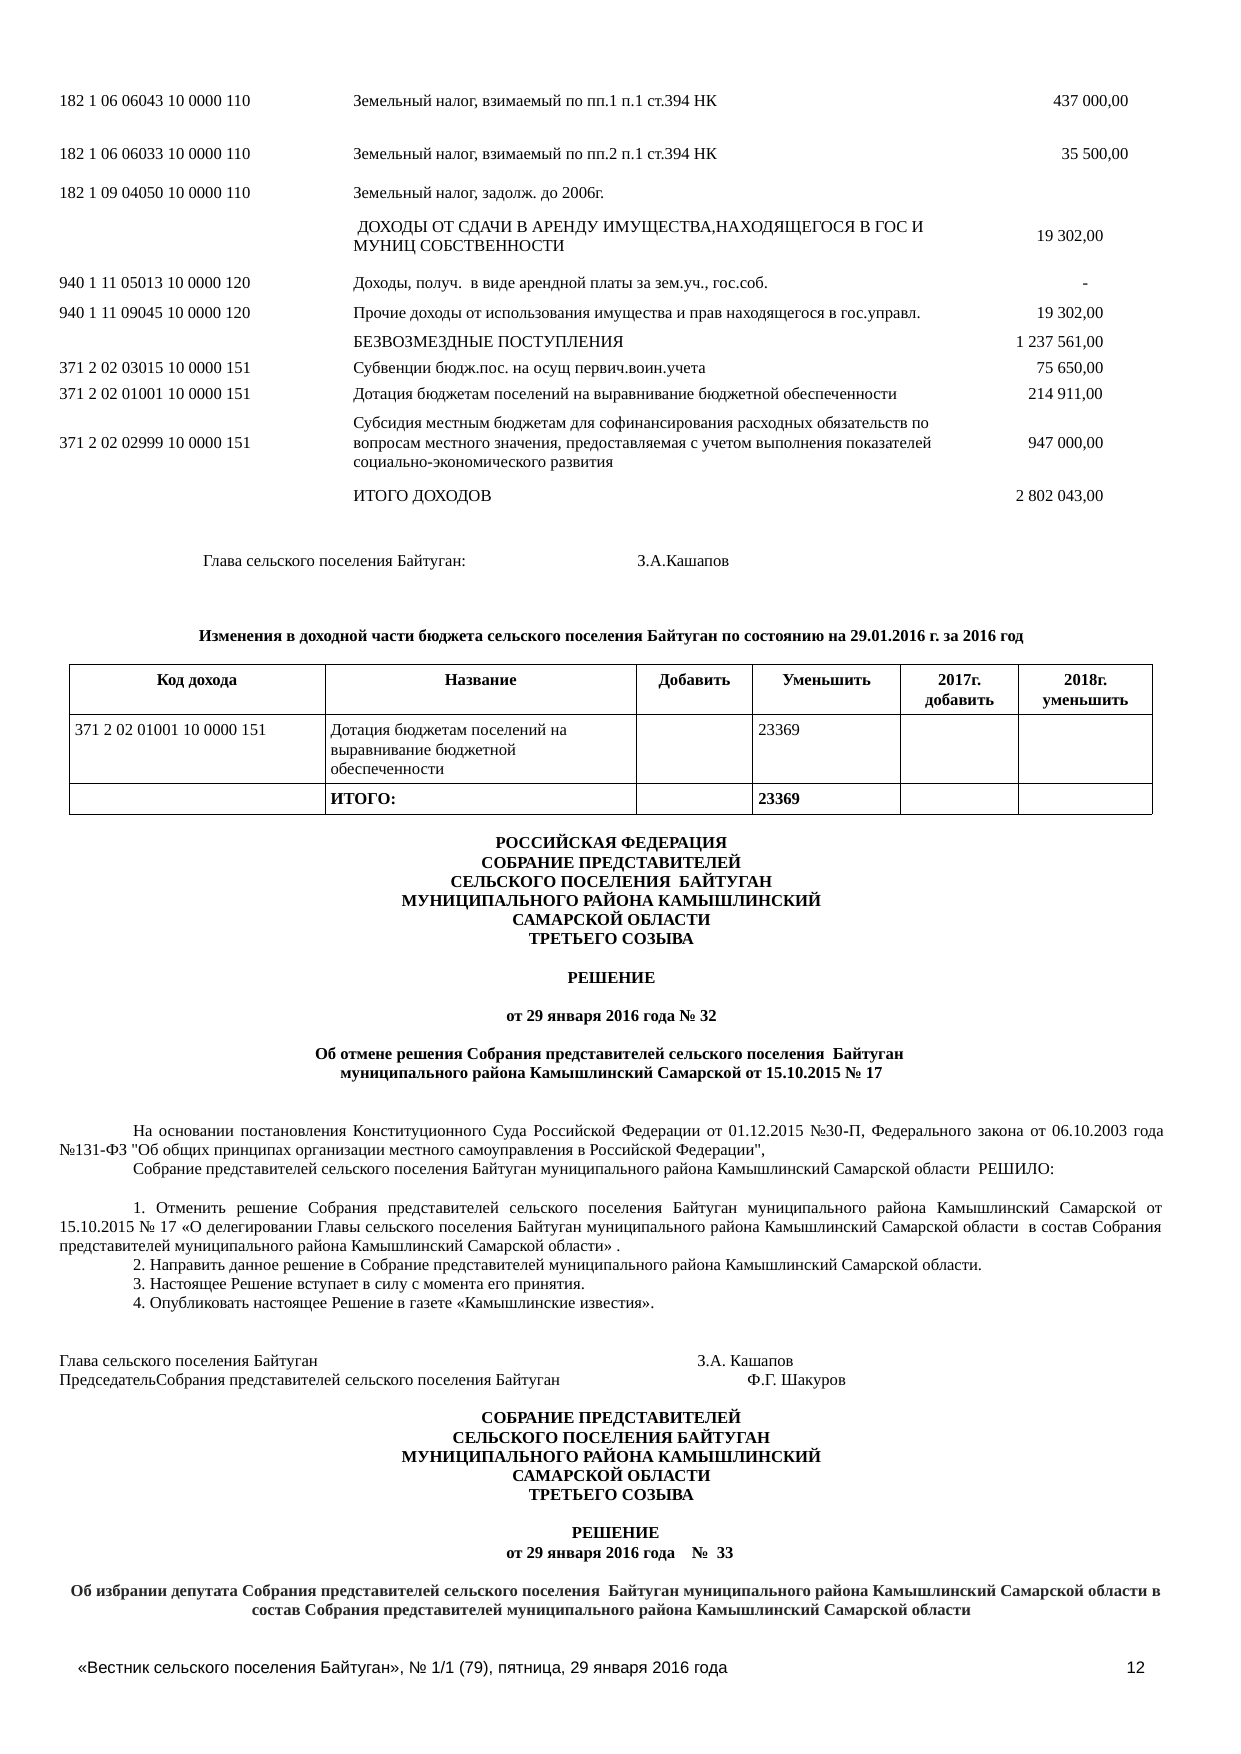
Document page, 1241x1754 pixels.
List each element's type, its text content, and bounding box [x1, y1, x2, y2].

table_cell Субвенции бюдж.пос. на осущ первич.воин.учета [353, 354, 974, 380]
table_cell [637, 715, 752, 783]
text СОБРАНИЕ ПРЕДСТАВИТЕЛЕЙ [59, 1408, 1163, 1427]
text от 29 января 2016 года № 32 [59, 1006, 1163, 1025]
table_header Уменьшить [753, 665, 900, 714]
table_cell 75 650,00 [974, 354, 1149, 380]
table_cell Земельный налог, задолж. до 2006г. [353, 183, 974, 202]
table_cell [901, 715, 1018, 783]
table_cell 35 500,00 [974, 124, 1149, 183]
table_cell 940 1 11 09045 10 0000 120 [59, 296, 353, 329]
table_cell ИТОГО ДОХОДОВ [353, 477, 974, 513]
text СОБРАНИЕ ПРЕДСТАВИТЕЛЕЙ [59, 852, 1163, 872]
table_header Код дохода [70, 665, 325, 714]
table_cell [974, 183, 1149, 202]
text 4. Опубликовать настоящее Решение в газете «Камышлинские известия». [59, 1293, 1163, 1312]
table_cell ИТОГО: [326, 784, 636, 814]
table_cell - [974, 269, 1149, 296]
text Собрание представителей сельского поселения Байтуган муниципального района Камышлинский Самарской области РЕШИЛО: [59, 1159, 1163, 1178]
table_header 2017г. добавить [901, 665, 1018, 714]
table_cell [59, 513, 203, 607]
text РОССИЙСКАЯ ФЕДЕРАЦИЯ [59, 833, 1163, 852]
text РЕШЕНИЕ [59, 1523, 1163, 1542]
table_cell 371 2 02 01001 10 0000 151 [59, 380, 353, 407]
table_cell 371 2 02 01001 10 0000 151 [70, 715, 325, 783]
table_header Добавить [637, 665, 752, 714]
table_cell [59, 202, 353, 269]
text 2. Направить данное решение в Собрание представителей муниципального района Камышлинский Самарской области. [59, 1255, 1163, 1274]
text РЕШЕНИЕ [59, 967, 1163, 987]
text муниципального района Камышлинский Самарской от 15.10.2015 № 17 [59, 1063, 1163, 1082]
text Глава сельского поселения Байтуган З.А. Кашапов [59, 1351, 1163, 1370]
text Об отмене решения Собрания представителей сельского поселения Байтуган [59, 1044, 1163, 1063]
text ПредседательСобрания представителей сельского поселения Байтуган Ф.Г. Шакуров [59, 1370, 1163, 1389]
text от 29 января 2016 года № 33 [59, 1542, 1163, 1562]
table_cell 371 2 02 02999 10 0000 151 [59, 407, 353, 477]
table_cell 214 911,00 [974, 380, 1149, 407]
table_cell [1019, 784, 1152, 814]
text ТРЕТЬЕГО СОЗЫВА [59, 929, 1163, 948]
table_header 2018г. уменьшить [1019, 665, 1152, 714]
table_cell 19 302,00 [974, 296, 1149, 329]
table_cell Земельный налог, взимаемый по пп.1 п.1 ст.394 НК [353, 77, 974, 124]
table_cell 182 1 06 06043 10 0000 110 [59, 77, 353, 124]
table_cell 437 000,00 [974, 77, 1149, 124]
table_cell 371 2 02 03015 10 0000 151 [59, 354, 353, 380]
table_cell 182 1 09 04050 10 0000 110 [59, 183, 353, 202]
table_cell [901, 784, 1018, 814]
table_cell Земельный налог, взимаемый по пп.2 п.1 ст.394 НК [353, 124, 974, 183]
table_cell Субсидия местным бюджетам для софинансирования расходных обязательств по вопросам местного значения, предоставляемая с учетом выполнения показателей социально-экономического развития [353, 407, 974, 477]
table_cell Дотация бюджетам поселений на выравнивание бюджетной обеспеченности [353, 380, 974, 407]
text муниципального района Камышлинский [59, 891, 1163, 910]
table_cell [59, 329, 353, 354]
table_cell [70, 784, 325, 814]
table_cell 182 1 06 06033 10 0000 110 [59, 124, 353, 183]
table_cell 940 1 11 05013 10 0000 120 [59, 269, 353, 296]
text Самарской области [59, 1466, 1163, 1485]
table_cell БЕЗВОЗМЕЗДНЫЕ ПОСТУПЛЕНИЯ [353, 329, 974, 354]
text муниципального района Камышлинский [59, 1447, 1163, 1466]
table_cell Дотация бюджетам поселений на выравнивание бюджетной обеспеченности [326, 715, 636, 783]
table_cell 947 000,00 [974, 407, 1149, 477]
table_cell [637, 784, 752, 814]
text 1. Отменить решение Собрания представителей сельского поселения Байтуган муниципального района Камышлинский Самарской от 15.10.2015 № 17 «О делегировании Главы сельского поселения Байтуган муниципального района Камышлинский Самарской области в состав Собрания представителей муниципального района Камышлинский Самарской области» . [59, 1197, 1163, 1255]
text СЕЛЬСКОГО ПОСЕЛЕНИЯ БАЙТУГАН [59, 1427, 1163, 1447]
table_cell 2 802 043,00 [974, 477, 1149, 513]
text На основании постановления Конституционного Суда Российской Федерации от 01.12.2015 №30-П, Федерального закона от 06.10.2003 года №131-ФЗ "Об общих принципах организации местного самоуправления в Российской Федерации", [59, 1121, 1163, 1159]
text Самарской области [59, 910, 1163, 929]
table_cell 23369 [753, 715, 900, 783]
table_cell Прочие доходы от использования имущества и прав находящегося в гос.управл. [353, 296, 974, 329]
text ТРЕТЬЕГО СОЗЫВА [59, 1485, 1163, 1504]
table_cell Глава сельского поселения Байтуган: З.А.Кашапов [203, 513, 1149, 607]
table_header Название [326, 665, 636, 714]
table_cell [1019, 715, 1152, 783]
table_cell ДОХОДЫ ОТ СДАЧИ В АРЕНДУ ИМУЩЕСТВА,НАХОДЯЩЕГОСЯ В ГОС И МУНИЦ СОБСТВЕННОСТИ [353, 202, 974, 269]
table_cell Доходы, получ. в виде арендной платы за зем.уч., гос.соб. [353, 269, 974, 296]
text Об избрании депутата Собрания представителей сельского поселения Байтуган муниципального района Камышлинский Самарской области в состав Собрания представителей муниципального района Камышлинский Самарской области [59, 1581, 1163, 1619]
table_cell 1 237 561,00 [974, 329, 1149, 354]
text Изменения в доходной части бюджета сельского поселения Байтуган по состоянию на 29.01.2016 г. за 2016 год [59, 626, 1163, 645]
table_cell [59, 477, 353, 513]
text 3. Настоящее Решение вступает в силу с момента его принятия. [59, 1274, 1163, 1293]
text СЕЛЬСКОГО ПОСЕЛЕНИЯ БАЙТУГАН [59, 872, 1163, 891]
table_cell 19 302,00 [974, 202, 1149, 269]
table_cell 23369 [753, 784, 900, 814]
